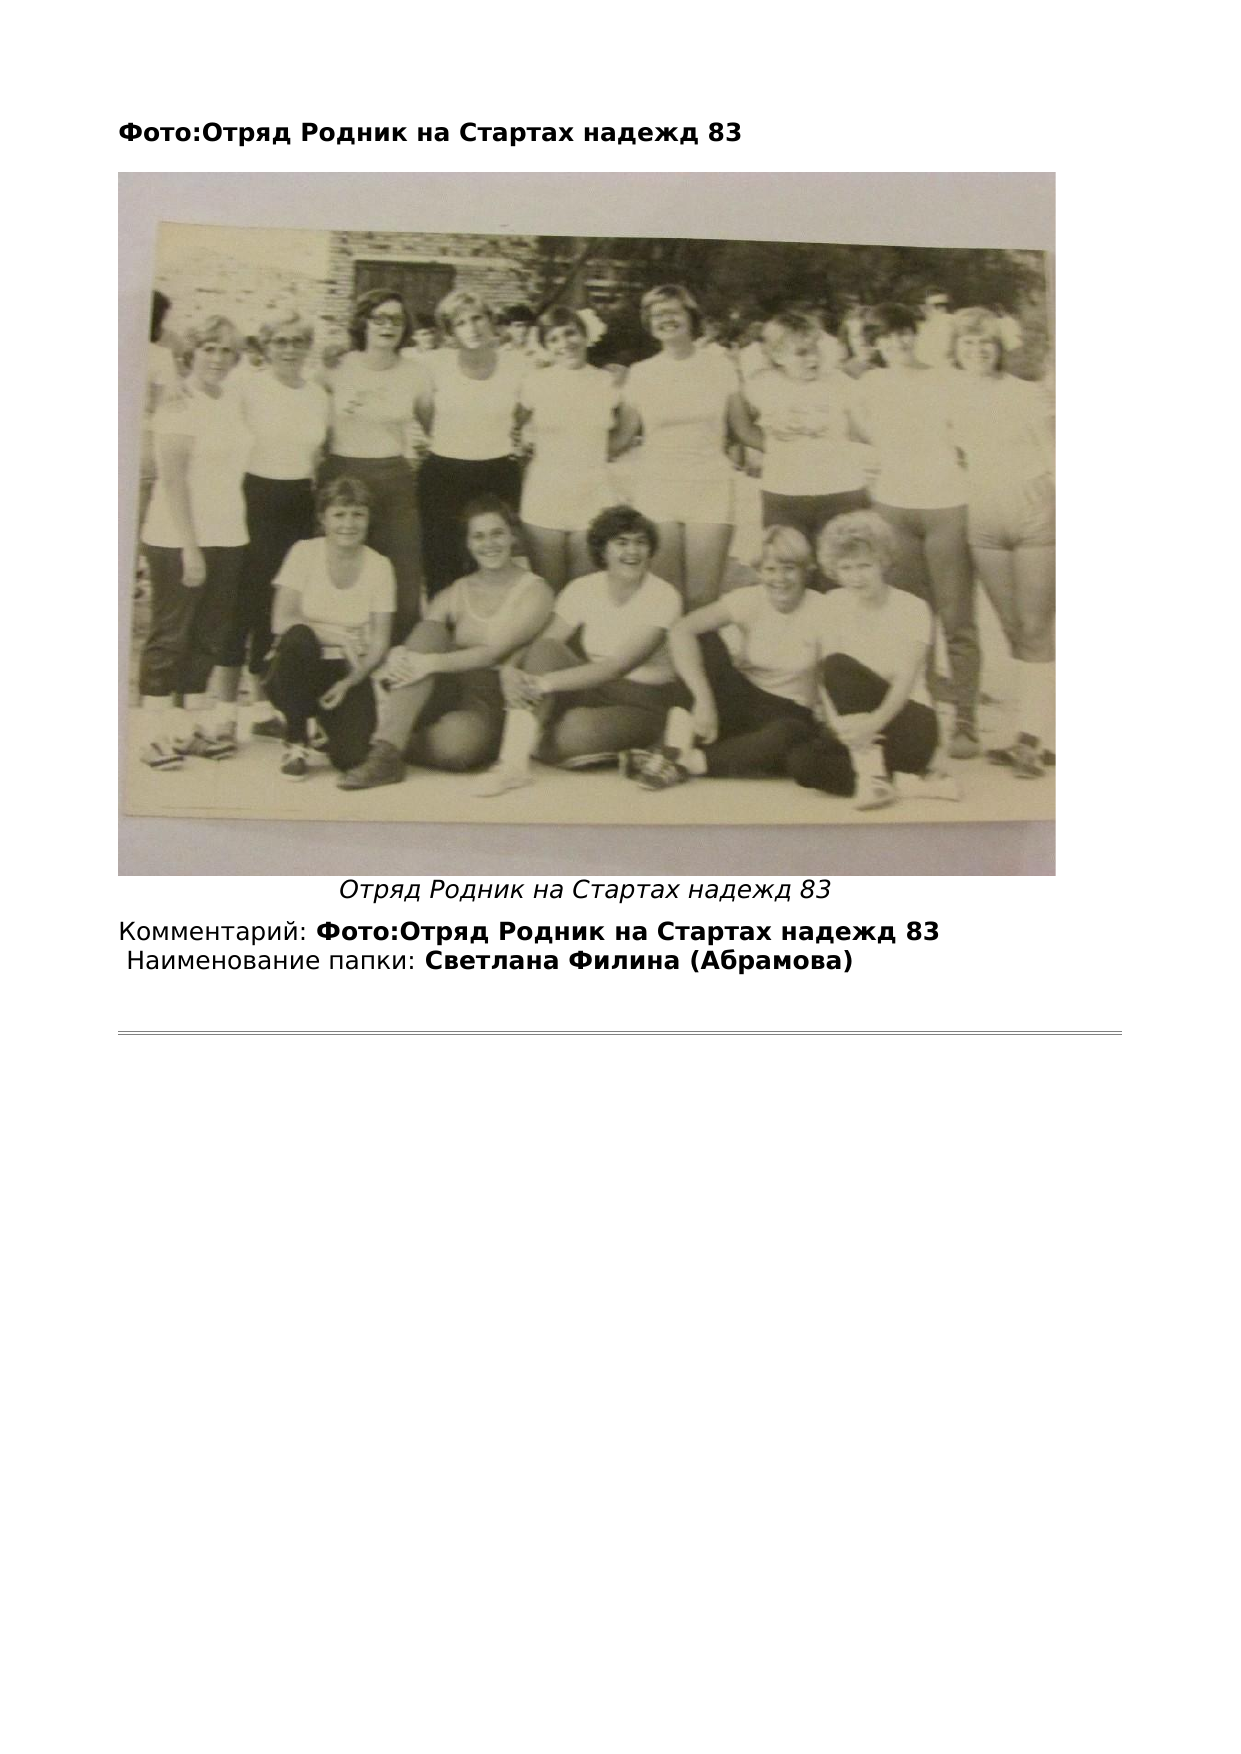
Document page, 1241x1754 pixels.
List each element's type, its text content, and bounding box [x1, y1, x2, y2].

text Комментарий: Фото:Отряд Родник на Стартах надежд 83 Наименование папки: Светлана Филина (Абрамова) [118, 917, 1122, 1004]
picture [118, 172, 1056, 876]
text Отряд Родник на Стартах надежд 83 [118, 876, 1056, 904]
subtitle Фото:Отряд Родник на Стартах надежд 83 [118, 118, 1122, 147]
